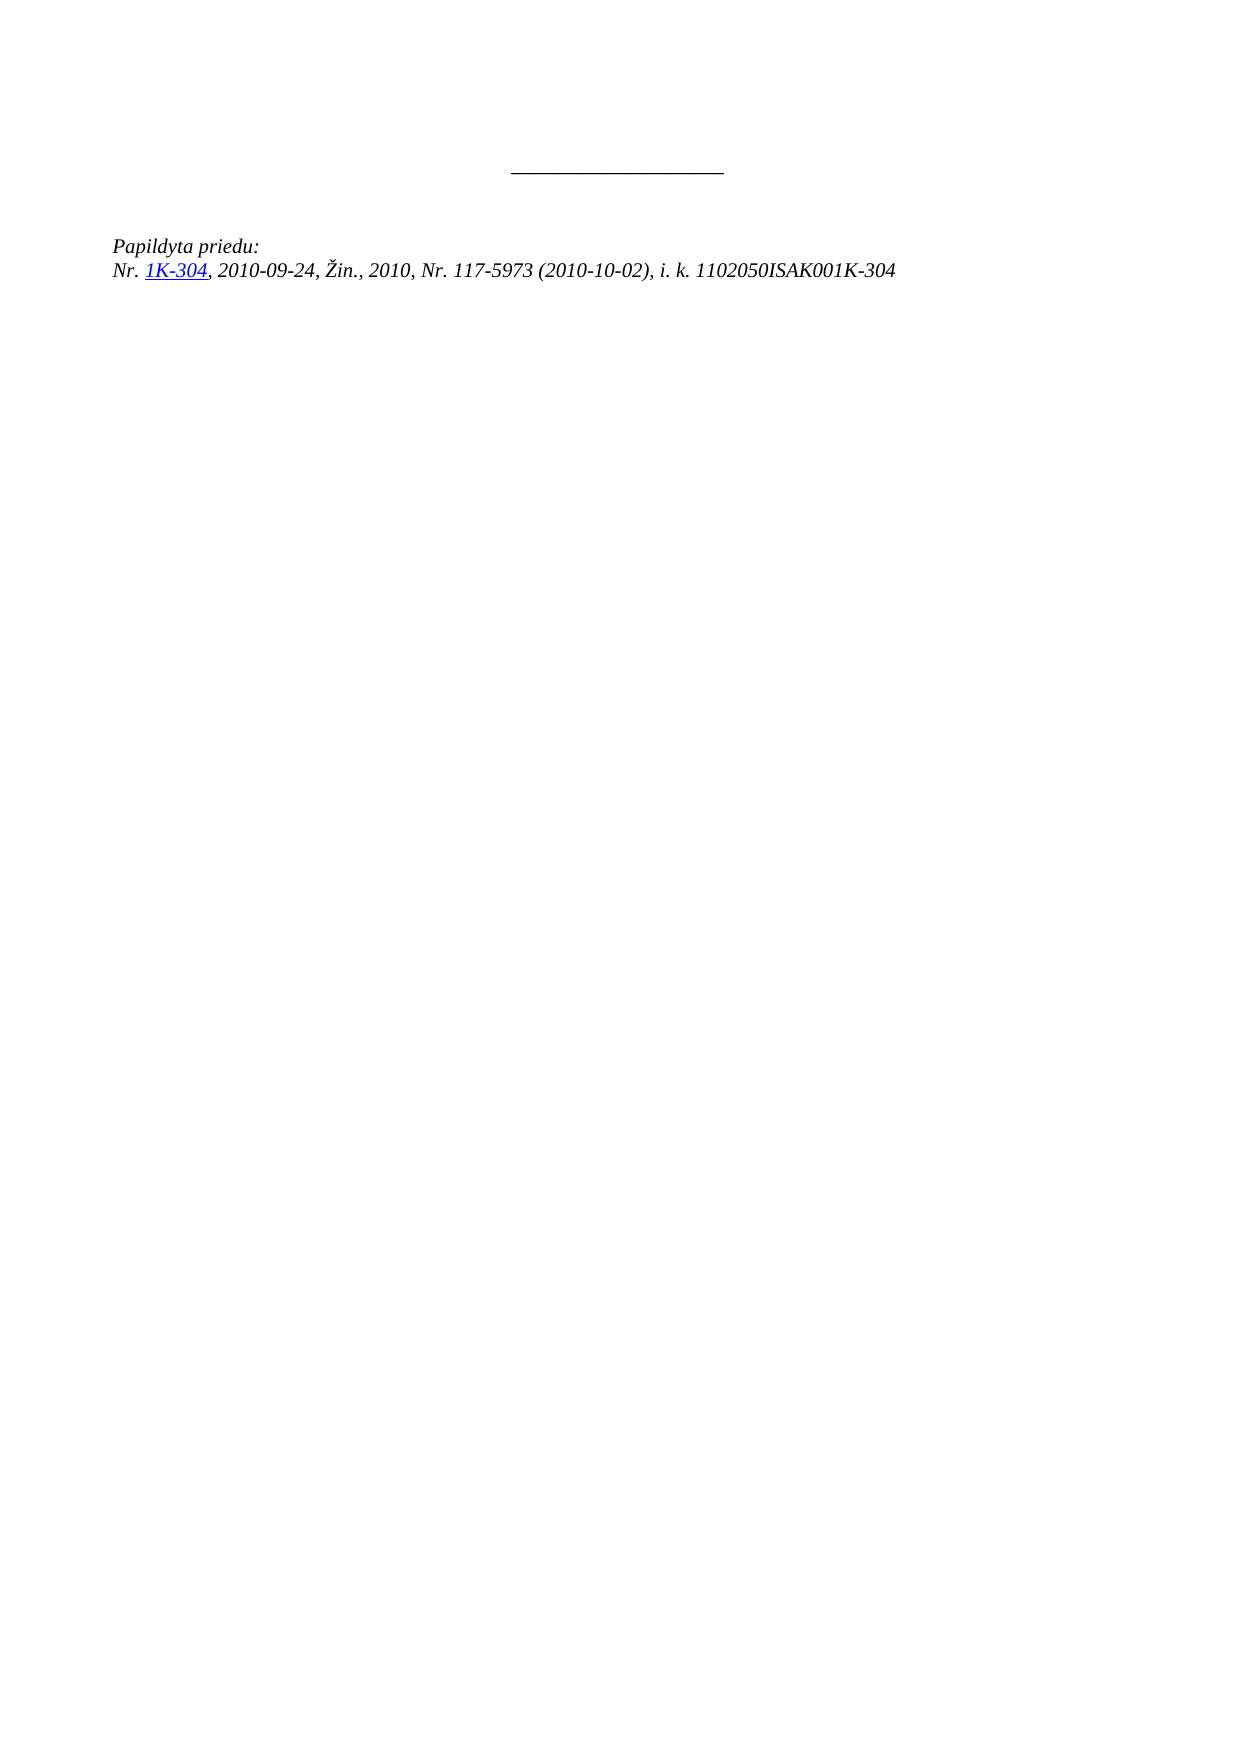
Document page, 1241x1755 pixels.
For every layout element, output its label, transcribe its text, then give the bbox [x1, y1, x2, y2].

text Nr. 1K-304, 2010-09-24, Žin., 2010, Nr. 117-5973 (2010-10-02), i. k. 1102050ISAK001K-304 [112, 258, 1122, 282]
text _________________ [112, 148, 1122, 176]
text Papildyta priedu: [112, 234, 1122, 258]
